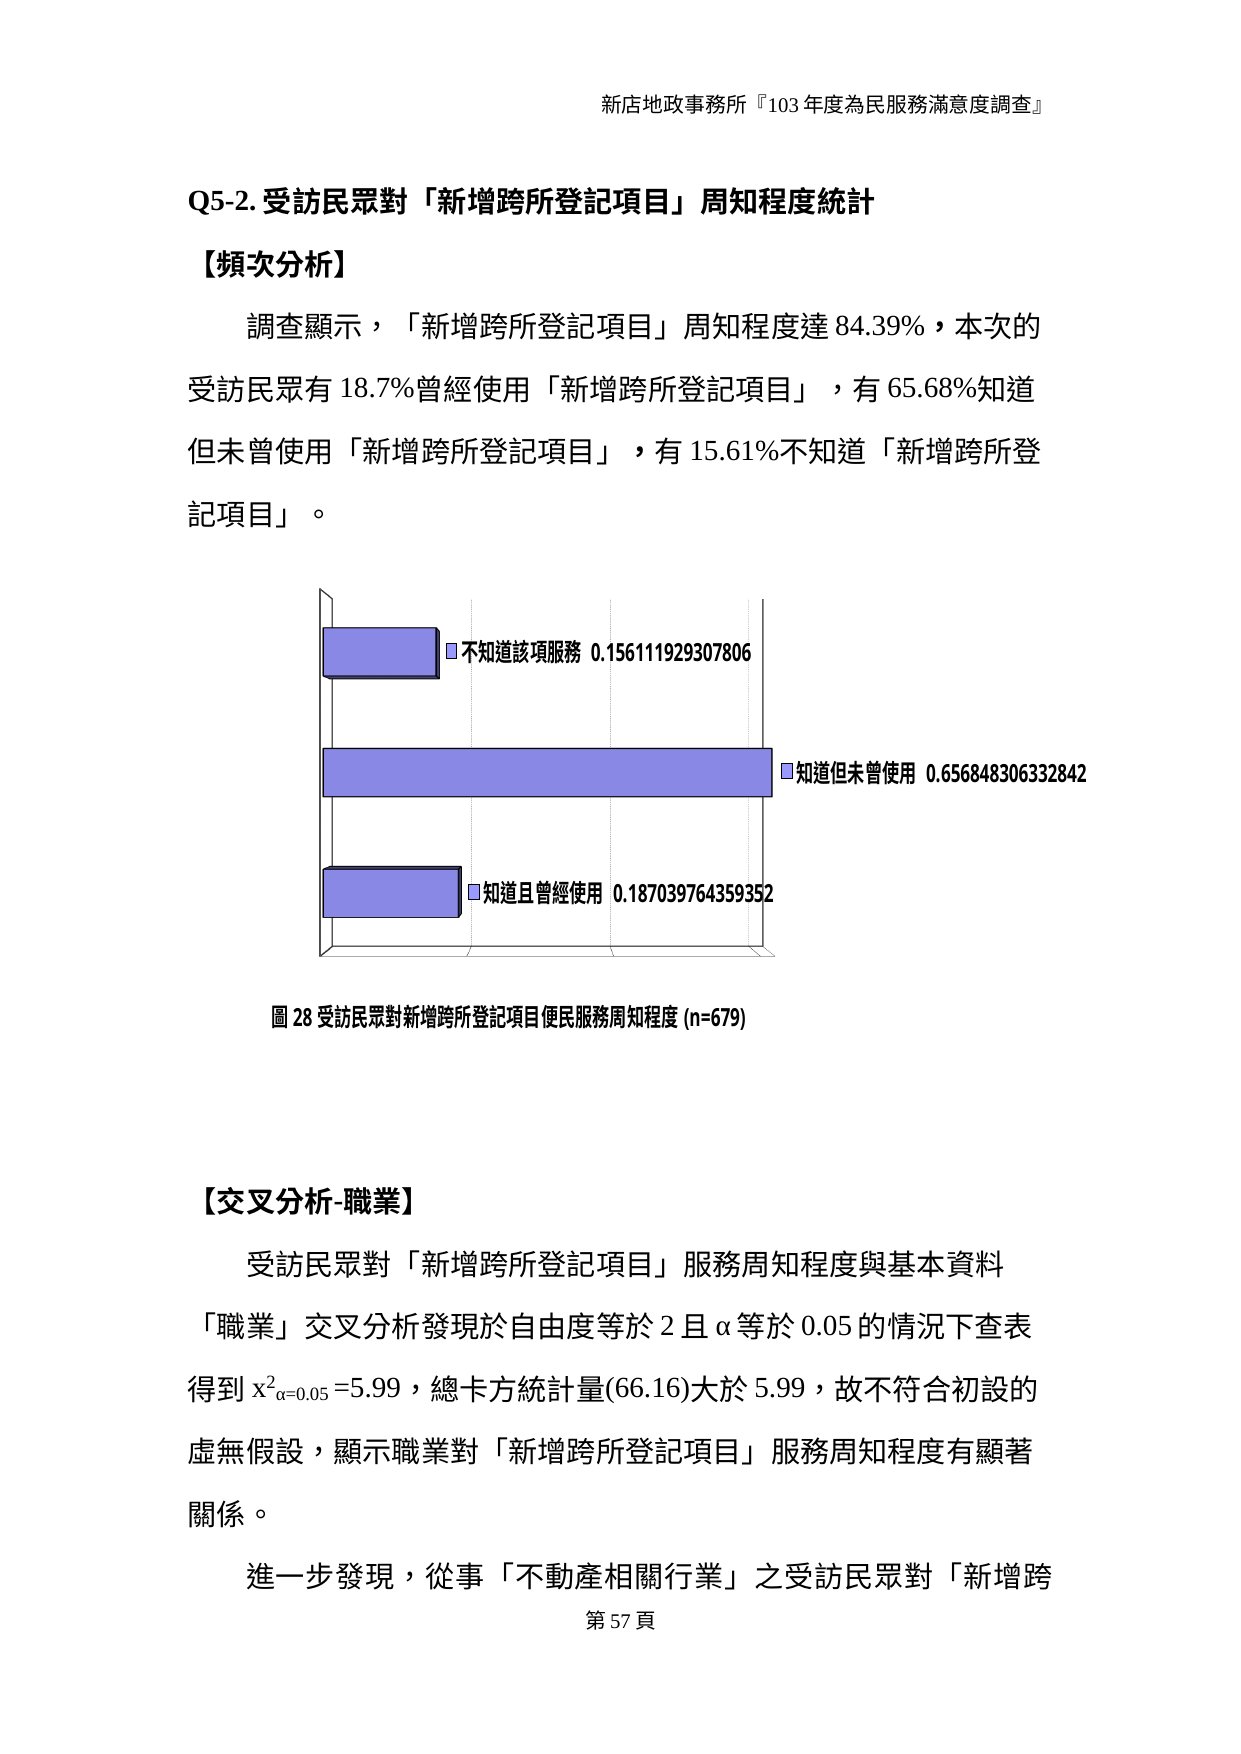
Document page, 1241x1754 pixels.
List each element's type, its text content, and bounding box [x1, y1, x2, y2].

text 【頻次分析】 [187, 221, 1053, 283]
text 【交叉分析-職業】 [187, 1158, 1053, 1221]
text 進一步發現，從事「不動產相關行業」之受訪民眾對「新增跨 [187, 1533, 1053, 1596]
text 受訪民眾對「新增跨所登記項目」服務周知程度與基本資料「職業」交叉分析發現於自由度等於2且α等於0.05的情況下查表得到x2α=0.05 =5.99，總卡方統計量(66.16)大於5.99，故不符合初設的虛無假設，顯示職業對「新增跨所登記項目」服務周知程度有顯著關係。 [187, 1221, 1053, 1533]
text Q5-2. 受訪民眾對「新增跨所登記項目」周知程度統計 [187, 158, 1053, 221]
text 調查顯示，「新增跨所登記項目」周知程度達84.39%，本次的受訪民眾有18.7%曾經使用「新增跨所登記項目」，有65.68%知道但未曾使用「新增跨所登記項目」，有15.61%不知道「新增跨所登記項目」。 [187, 283, 1053, 533]
